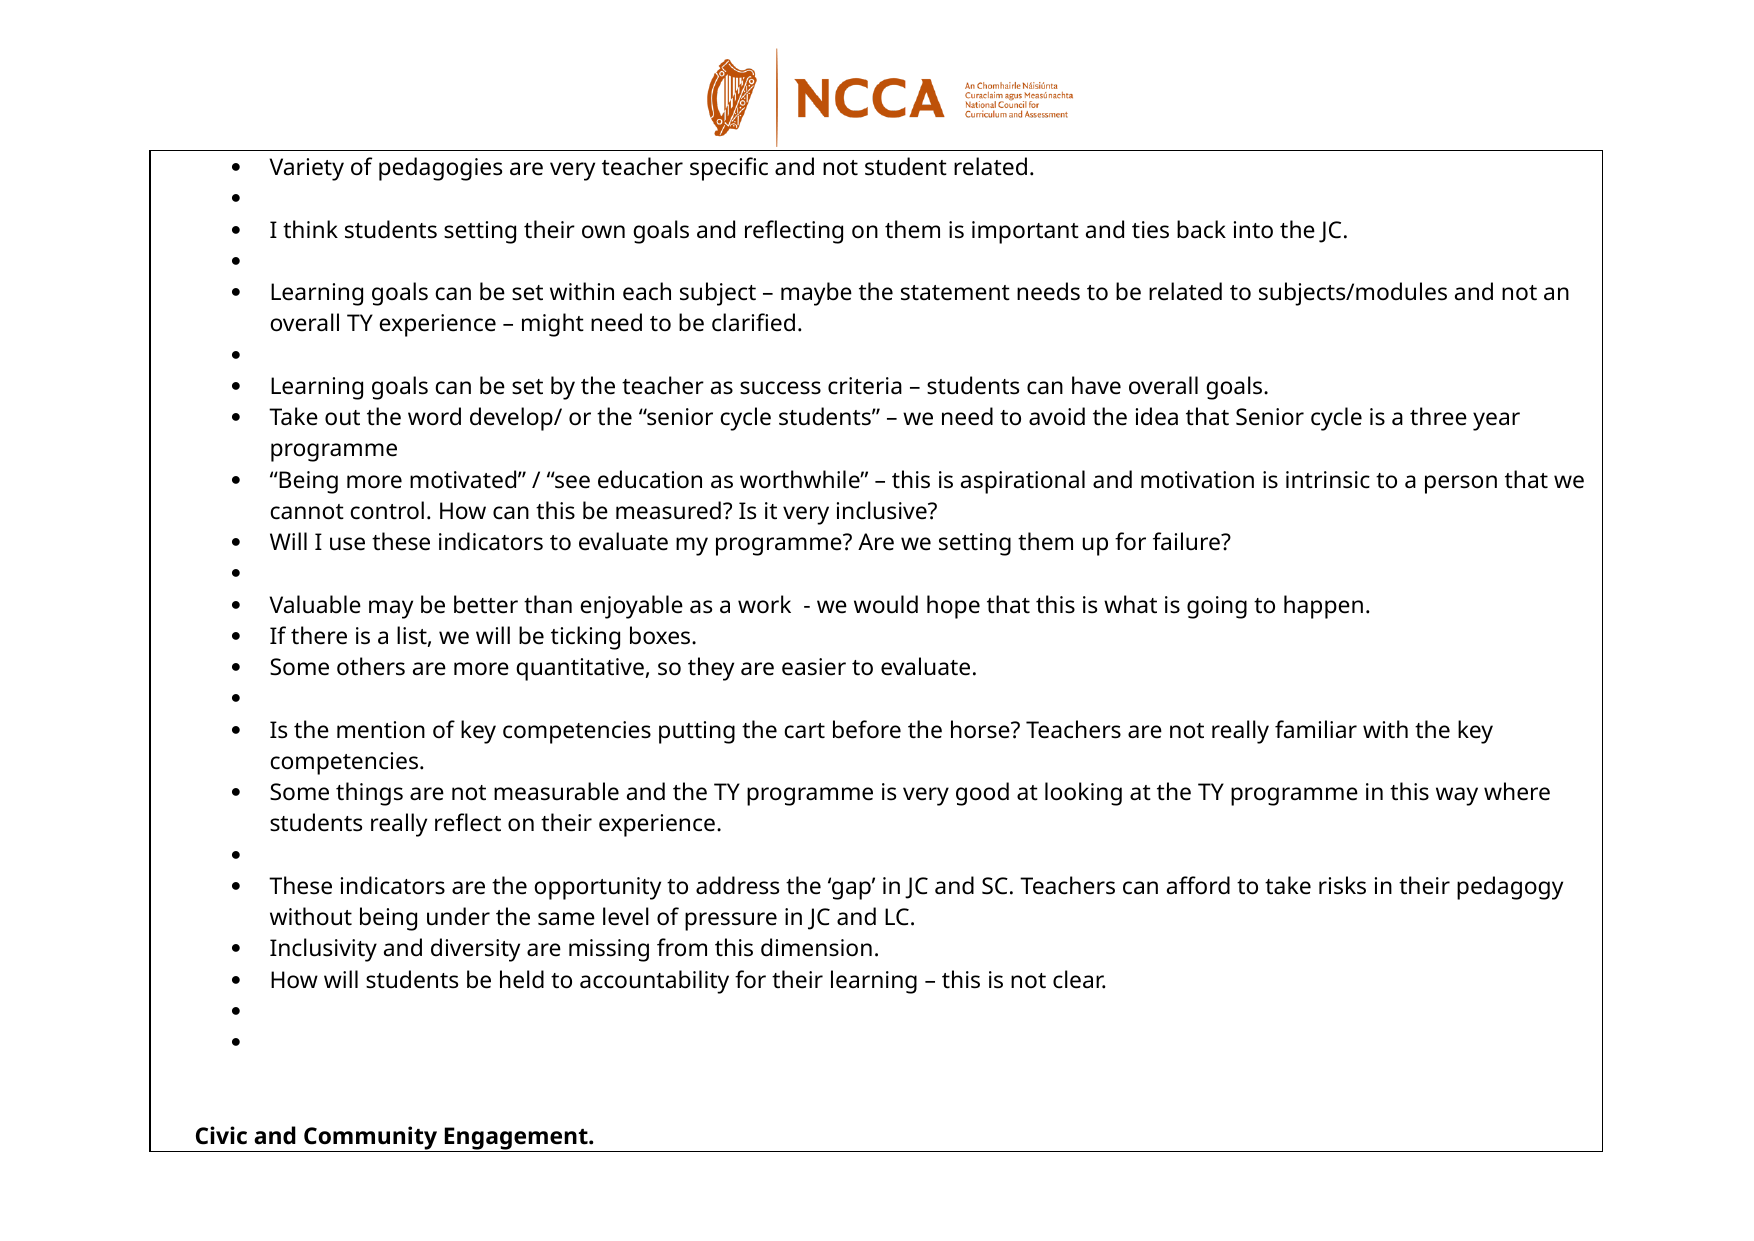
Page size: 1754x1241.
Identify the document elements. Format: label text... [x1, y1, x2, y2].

table_cell Developing a TY Programme: Student Dimensions The Programme Statement has four student dimensions: Personal Growth, Being a Learner, Civic and Community Engagement and Career Readiness. Each student dimension has developmental indicators to guide the student and the school. These indicators set out the parameters for the development of the student in TY. Having reviewed the document: Please share your feedback in relation to the Student Dimensions (Developmental Indicators and Student Experiences) in general. (Discussion aid: are there any significant areas of student development that are overlooked or could be emphasised more. The Student Dimensions are described as the foundation for the development of a TY programme. How could the coordinators see them being used in practice?) General Responses. More inclusive language noted, catering for the needs of every student Personal growth- Add the word ‘should’ to Student develop, i.e., ‘should’ develop. Conveying a sense that students have responsibility also/promote better buy-in perhaps Change ‘Recognising’ and reporting to ‘Recognition and reporting’. Suggestion was that this gives greater clarity. ‘Recognising’ more vague Concern on the overall workload on coordinators. There are a good set of dimensions but maybe there needs to be more focus on the skills that students will gain during this year A teacher might leave and take their skill sets so it is important that teacher training in these areas is really important Oide should ensure proper training in this area. Further financial incentives for schools to implement TYP There is always an issue around the teachers who are going to be used for TY – school based problem? TY should be more embedded in the SC curriculum Irish content is a problem CPD must be rolled out so Oide need to be presenting CPD in April for September? Think the 4 dimensions are good …….p11 expand comfort zone is first mentioned here …need to see it earlier in the booklet in aim /rationale Welcome the statement beginning to acquire knowledge and skills relevant to senior cycle again meet it too late Rationale should be signposting these dimensions Portfolio is mentioned in each of the 4 components does this mean it is a core component? They are quite broad. Can see that anything is left out. e-Portfolios would use these as themes going forward to allow students to also self-reflect. We brought in a template based on this for the teachers to use to help judge where their students are. It’s an area that students can take responsibility for. I was horrified to see the circle at first but like it as it puts the onus back on the student and getting them ready for the transition to SC. There is a word “Remediation” that comes through stronger in the old statement – it’s not really here in this one. I’m concerned that we have to have all the Dev Indicators done when an Inspector walks in? We need Inspectors to help at the start of the intro of this new Statement before they start to inspect us. Is this doc for ALL teachers or just the TY Coordinator? The DE need to be really clear on this for all schools. Do subject teachers now have to use this terminology - the TY Coordinator cannot be the one telling them they have to use it. Laid out clearly, CSPE in junior cycle seems to be built into the curriculum for TY – it’s a good thing The intention is very good but it comes back to the student, some will thrive some will get through. The ideal and the real is very different. Not hugely different from what we are doing but you would be clearer in your thinking and there is probably much more guidance Really like career readiness straight up there – there needs to be a guidance councillor. Helps bring it home to Principal and support that practice. Good that there’s and emphasis on it. xxxxx – can we get business engagement SPHE in senior cycle will be very much welcomed There is a huge amount in these indicators. I can see an inspector using these in practice. When I look through them I can tick them off against the programme but if I need to create a document that includes them all, that would be really difficult. If I look at them, I need to think about what subject “covers that”. I don’t see much wrong with that, is it not better to have more than less, even if you have half of them, you are on the right track. I think the intention is really good and it tries to cover lots of different contexts. When you see lists and bullet points, you immediately go to the measurement. We should take away the senior cycle key competencies, we don’t know the key competencies or what they are. Are we to use these key indicators to evaluate the programme? Indicators are great but if they are reduced to being a tool to evaluate the programme it becomes exhaustive. Is TY getting very regulated? Is it a way of trying to do something that society needs? If it is too prescriptive, then it takes away from the freedom and the flexibility for the student. The indicators should be used for the student to develop but not to evaluate the programme. That should be clear from the statement. Specific responses on each dimension can be recorded below. A lot of this is already happening It is all very do-able Guided Reflection online portfolio; is portfolio an absolute compulsory? would journals and samples of their work count as a portfolio ? Reflection class should be a compulsory part of time table The indicators are very clear and help teachers understand the ask in TY and links nicely to KC. The name career readiness puts a lot of pressure on Career Guidance to make kids ‘ready’ for their career. Suggested by the table that Career Exploration is more inline with what they will be doing. The career dimension puts a lot on the CG Teacher and they are too busy and under resourced to engage in this dimension in a meaningful way. Personal growth and being learners are very similar. Should the two be merged. How many indicators do you need to hit to “pass” TY or be successful – Page 9 blurb could address this before the table comes. Career Readiness does not sit well as a title. Question re: the development indicators – if an inspection happens will it be used as a quality assurance list to see how many you are hitting? How are they going to change the inspection model for TY. Specific responses on each dimension can be recorded below. Personal Growth. They need to learn respect in TY and the fact they are still a student. Respect teachers. The word online could be tricky. What if a student comes to you with an online issue – as a TY coordinator this is outside of the duties. It is what TY should all be about. Everything where possible in TY should point back to this dimension. Quite comprehensive ‘Guided’ Portfolio- who has responsibility for this? only so much that you can do? DEIS school, this would be very challenging. What is a portfolio? Too vague in relation to the requirements of a portfolio and responsibilities- greater clarity needed. The need to be sustainable for TY coordinators. The need for guidelines for what to do with the portfolio- whole staff approach Liked the idea of setting and reviewing personal goals- reflection It encompasses the aims for the year for students It identifies what we are doing already which is good Things that are already happening – integrate them into things that are going on in the school How are these going to be measured – needs to be more specific about how they are being measured What is a good portfolio? Maybe an example of this would be useful? What are we looking for in the portfolio – maybe too much autonomy here? Evidence based? What evidence? This needs to be laid out more specifically Maybe send out reports on a regular basis? Tests may be an option – they feed in to the credit system Builds on the key skills from JC and ties into the LCA new specs and the key skills of SC. SPHE/RSE isn’t really being delivered by schools in SC. There is an expectation to deliver a lot of other classes – religion and guidance, which pressures the timetable and students are still expected to deliver on 7 subjects. A lot of schools use TY for RSE to be embedded (6 hours over 6 weeks). We use the xxxxx 2 hours to squeeze in other closely related subjects to RE/faith formation. We do nutrition and dietetics and PE, which is important here. Will the new SPHE have an impact on TY? Will a TY SPHE align with SC SPHE? Some of this also comes down to whether or not the staff are trained for SPHE. We need to include “academic”, their academic development is also important. There needs to be some academic content. Leadership is a very broad term What does it look like to be recorded? What is the aim here? Leadership is difficult to encapsulate or recognise and can occur outside of the school Leadership not possible for all students Being a Learner. Student with SEN n special class within school- being a learner- how would you gauge that learning, If that student is pre verbal, where does this come in, in terms of reflecting upon own learning? How would you ascertain and gauge this Perhaps to reemphasise again that TY is not year one of their LCE Begin to ‘acquire knowledge and skills’ relevant to LC- greater clarity- more focus on skills rather than on content. It should not be about preparing them for LCE Understanding the learners journey Doesn’t really acknowledge the academic journey – this needs to be more explicit Measuring the journey – students also want to know how they are progressing Individual approaches highlight the autonomy of the programme – is this autonomy too much and should the programme be more explicit Lack of national certification in TYPV- maybe needs to be more focused here? There has to be a link between JC and SC Linking between JC and SC needs to be more clearly defined Some mechanism to reflect good practice Using curriculumonline.ie to show good practice of TY work – a platform for resource would be really useful There should be specific platforms for TY work that is reflected in the document – teachers should be able to access relevant and appropriate platforms that are more controlled by the NCCA/DES? – government departments having more input into developing resources - maybe through Scoilnet? Page 11 need to reword to more inclusive of all the different types of modules/programme and experience that can happen include TY specific learning …Reference to Taster subjects needs to be clarified ..do all LC subjects need to be available for tasting and what does tasting mean? I’m so glad we’re telling the students that they have to be a learner and independent. Feedback – as to how and where it takes place. We tried to introduce this through digital portfolios, but it’s a lot for one teacher to do for over 100 students. Tools for feedback – what do we use to give them feedback on how they had done. How are the DE recommending reporting to be done – what are the Inspectorate looking for – written or verbal feedback? Do their parents then know anyway what the feedback is? Feedback comes down to the workload as well? An 8-week module is different from a year long course. Maybe the NCCA should go to the Principals’ conference to talk about this new TY statement and for it to work and get TY moved up on the timetable allocations and more. More than just a DE Circular. Are the inspectorate looking for Dev Indicators on our plans now? We’ll need a new planning doc/layout to take this new terminology into account. This will be the BIG focus area for all schools. We need to link in with principals – to make sure this important area is covered. Scrap – “setting learning goals and reviewing them on a regular basis” – it’s not doable for a 10-week module (not realistic) – move it across to personal growth instead – it’s in the wrong place here. Teachers set the LOs and Lis ahead of time. “Assessment of their learning and dev through a variety of forms” – this is very similar to learning goals, but learning goals are more personal. Variety of pedagogies are very teacher specific and not student related. I think students setting their own goals and reflecting on them is important and ties back into the JC. Learning goals can be set within each subject – maybe the statement needs to be related to subjects/modules and not an overall TY experience – might need to be clarified. Learning goals can be set by the teacher as success criteria – students can have overall goals. Take out the word develop/ or the “senior cycle students” – we need to avoid the idea that Senior cycle is a three year programme “Being more motivated” / “see education as worthwhile” – this is aspirational and motivation is intrinsic to a person that we cannot control. How can this be measured? Is it very inclusive? Will I use these indicators to evaluate my programme? Are we setting them up for failure? Valuable may be better than enjoyable as a work - we would hope that this is what is going to happen. If there is a list, we will be ticking boxes. Some others are more quantitative, so they are easier to evaluate. Is the mention of key competencies putting the cart before the horse? Teachers are not really familiar with the key competencies. Some things are not measurable and the TY programme is very good at looking at the TY programme in this way where students really reflect on their experience. These indicators are the opportunity to address the ‘gap’ in JC and SC. Teachers can afford to take risks in their pedagogy without being under the same level of pressure in JC and LC. Inclusivity and diversity are missing from this dimension. How will students be held to accountability for their learning – this is not clear. Civic and Community Engagement. A lot already being done in TY - Charity connections etc Great that it is valued Organising placements- huge undertaking for coordinator- more guidelines requirements. Big numbers of students challenging Careful consideration of where students are placed- possible negative experiences. Context ad locality- big factors, e.g., DEIS schools Word ‘placement’ in student experiences -dig demand/responsibility for schools. Perhaps ‘community links’ Programme coordinator role is huge when you have more than one programme Additional supports needed by DE If NCCA put together resources – Senior leadership teams need to have CPD Succession planning should be reflected in the document Need guidance in this area – we don’t have a go to place to help here There needs to be a localised network group for TY teachers – resources can be coordinated better. Would like CPD on educational for sustainable development Like the meaningful involvement with shaping the school culture think it is lovely This can be tracked using a portfolio to record what they are doing and upload to a portfolio. How are these 4 areas being embedded in schools TY Prog. It’s all about what they can do – the flip side needs to be included too, how the community can support them now and in the future. The benefits of the local community. This ties in with the ethos of our schools. We should be doing this anyway in schools. The reference to personal values p.12 – how do we know every students personal values? In diverse classrooms, with multi nationals, what do we do when there is a clash. The issue of garda vetting and risk assessments and supervision of students when they are out engaging in the community - Standard risk assessment template for use by schools. Need to be issued by the DE/NCCA. The first point on the indicators will cause so much time and work for coordinators. Choices are quite limited for community engagement i.e. senior citizens since covid. The culture of community engagement is lost and difficult to motivate students. Is it fair to impose civic and community on students? Some may never want to engage with the community the same way some adults don’t want to. It is a lot of work on coordinators to organise trips, etc. that have no meaning to the kids. Career Readiness. Work placement mentioned p13 and the social placement overlap. Some schools double up their social placement and work placement i.e. charity shop. The new programme statement seems to want to separate these. The garda vetting issue has come up again. Most of the conversation at this point was on the title being incorrect and the onus it is putting on the GC teacher. This is the least applied in TY At least this is career readiness which is good and welcomed It is a nice A reminder that there is more out there than SC and LC Career guidance once a week is good Quality of Work Experience is an issue Block better than one day a week for an authentic meaningful experience The other side of that is people can find work experience for one day a week but cannot get someone to take them for a block If students have a taste for a work they like they are more focussed in SC & LC Important to remember that TY is part of SC not academically but they key competencies are the same Unfair to put too much emphasis on TY to solve the career aspect of their lives Work experience- could there be tighter guidelines? Blocks vs day per week, etc. Who monitors WE when it is only one day a week? Is this the coordinator again? One day a week is not student centred WE can be very challenging for girls- very nervous for them beforehand but then fine once they start Potential opportunities for further WE organised by students in conjunction and encouraged by the school (bespoke individual arrangements) FET? There are resource that can be done? SOLAS for example? So is there a system that can be used by schools to help students get an understanding of options going forward? Micro credentials? Maybe more information on these for schools? Again need a “go to “ place Accessibility is an issue? – Minority groups are very challenging because of the language barrier etc. Work placement …Inspectors hate one day/week but managers push us to do it …Lack of clarity from DE as to why they don’t like one day/week ….whereas the management perspective is ease of timetabling There is a Union issue around checking up on Ty This is a can of worms in schools – some go 1-day a week and others do block week. It also effects how many classes then get missed if it’s a 1-day experience. Getting them ready is difficult. The DE could state how long work experience should be for. But, schools need to be flexible – wouldn’t like to be dictated to. We do a 1-day in a rural school but would like to be able to change if we wanted to. Maybe don’t reference this in a TY P Statement? Inspectors shouldn’t criticise this as schools have to adapt. Would be great if there was a centralised system for all this info and college open days – careers portal could work better for TY. Career readiness implies they will have the skills needed to be fully prepared for work – this title should be changed as it should be about developing/preparing for a careers. “Opportunities for assessing aptitudes and abilities” – we need guidance around this on what should be used. Schools use different systems for career readiness. It’s taking your DEIS indicators, even if you’re not a DEIS school to figure out where your students are and what they should be doing then in SC. Blocks vs a week a day Community placement – how is that to be facilitated depending on personal setting Adhoc First hand work place experience – TY is inclusive, for some students work experience is a particular challenge – it should be acknowledged that some students are not able to find work or they may not be developmentally at a point to engage in work experience. Practical skills – what does the word practical mean here? It might be interpreted differently - are we talking about CV writing, making phone calls. Many workplaces need students to be garda vetted – putting 15-year-olds are not vetted and where the others are not vetted is tricky. A work experience policy is needed before children get work experience. [151, 151, 1602, 1151]
